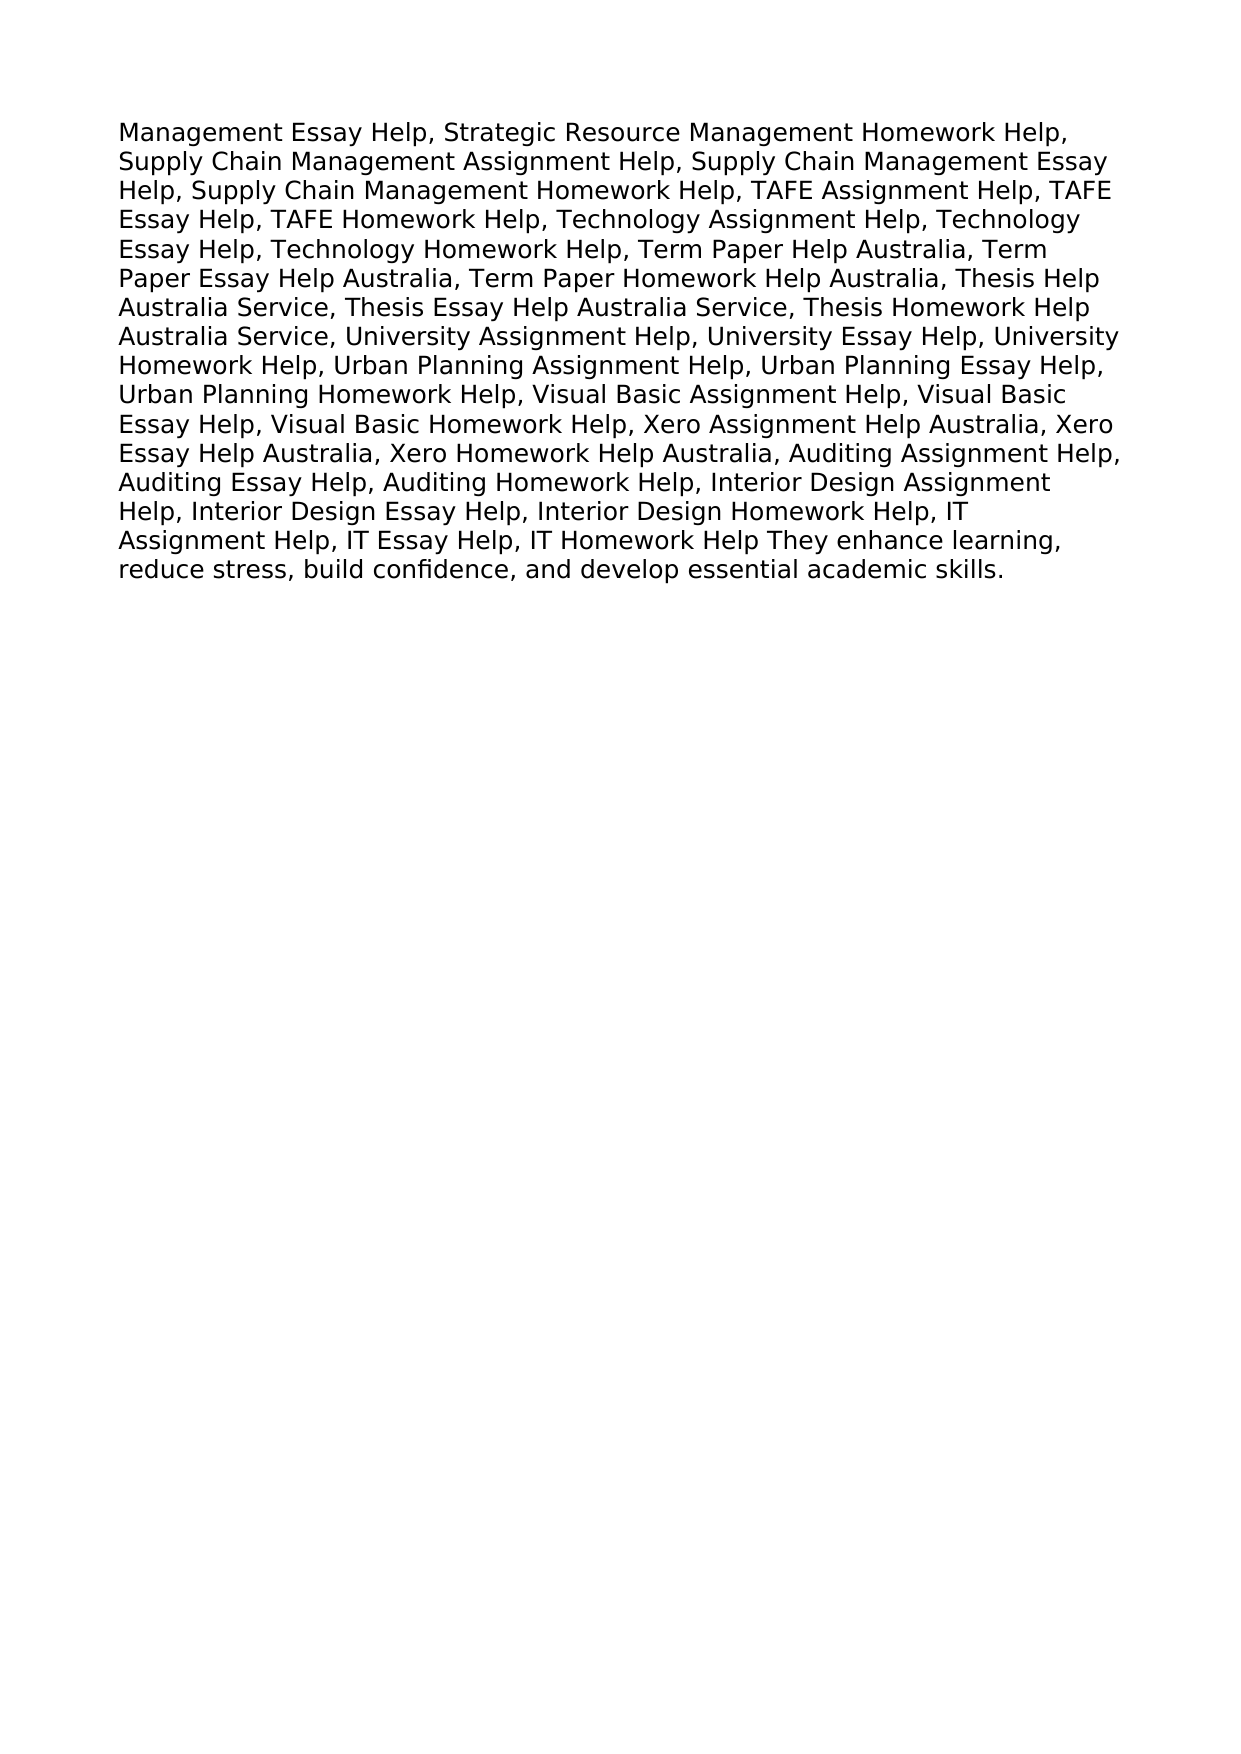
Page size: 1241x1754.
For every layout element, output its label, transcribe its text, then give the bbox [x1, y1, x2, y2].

text Management Essay Help, Strategic Resource Management Homework Help, Supply Chain Management Assignment Help, Supply Chain Management Essay Help, Supply Chain Management Homework Help, TAFE Assignment Help, TAFE Essay Help, TAFE Homework Help, Technology Assignment Help, Technology Essay Help, Technology Homework Help, Term Paper Help Australia, Term Paper Essay Help Australia, Term Paper Homework Help Australia, Thesis Help Australia Service, Thesis Essay Help Australia Service, Thesis Homework Help Australia Service, University Assignment Help, University Essay Help, University Homework Help, Urban Planning Assignment Help, Urban Planning Essay Help, Urban Planning Homework Help, Visual Basic Assignment Help, Visual Basic Essay Help, Visual Basic Homework Help, Xero Assignment Help Australia, Xero Essay Help Australia, Xero Homework Help Australia, Auditing Assignment Help, Auditing Essay Help, Auditing Homework Help, Interior Design Assignment Help, Interior Design Essay Help, Interior Design Homework Help, IT Assignment Help, IT Essay Help, IT Homework Help They enhance learning, reduce stress, build confidence, and develop essential academic skills. [118, 118, 1122, 585]
